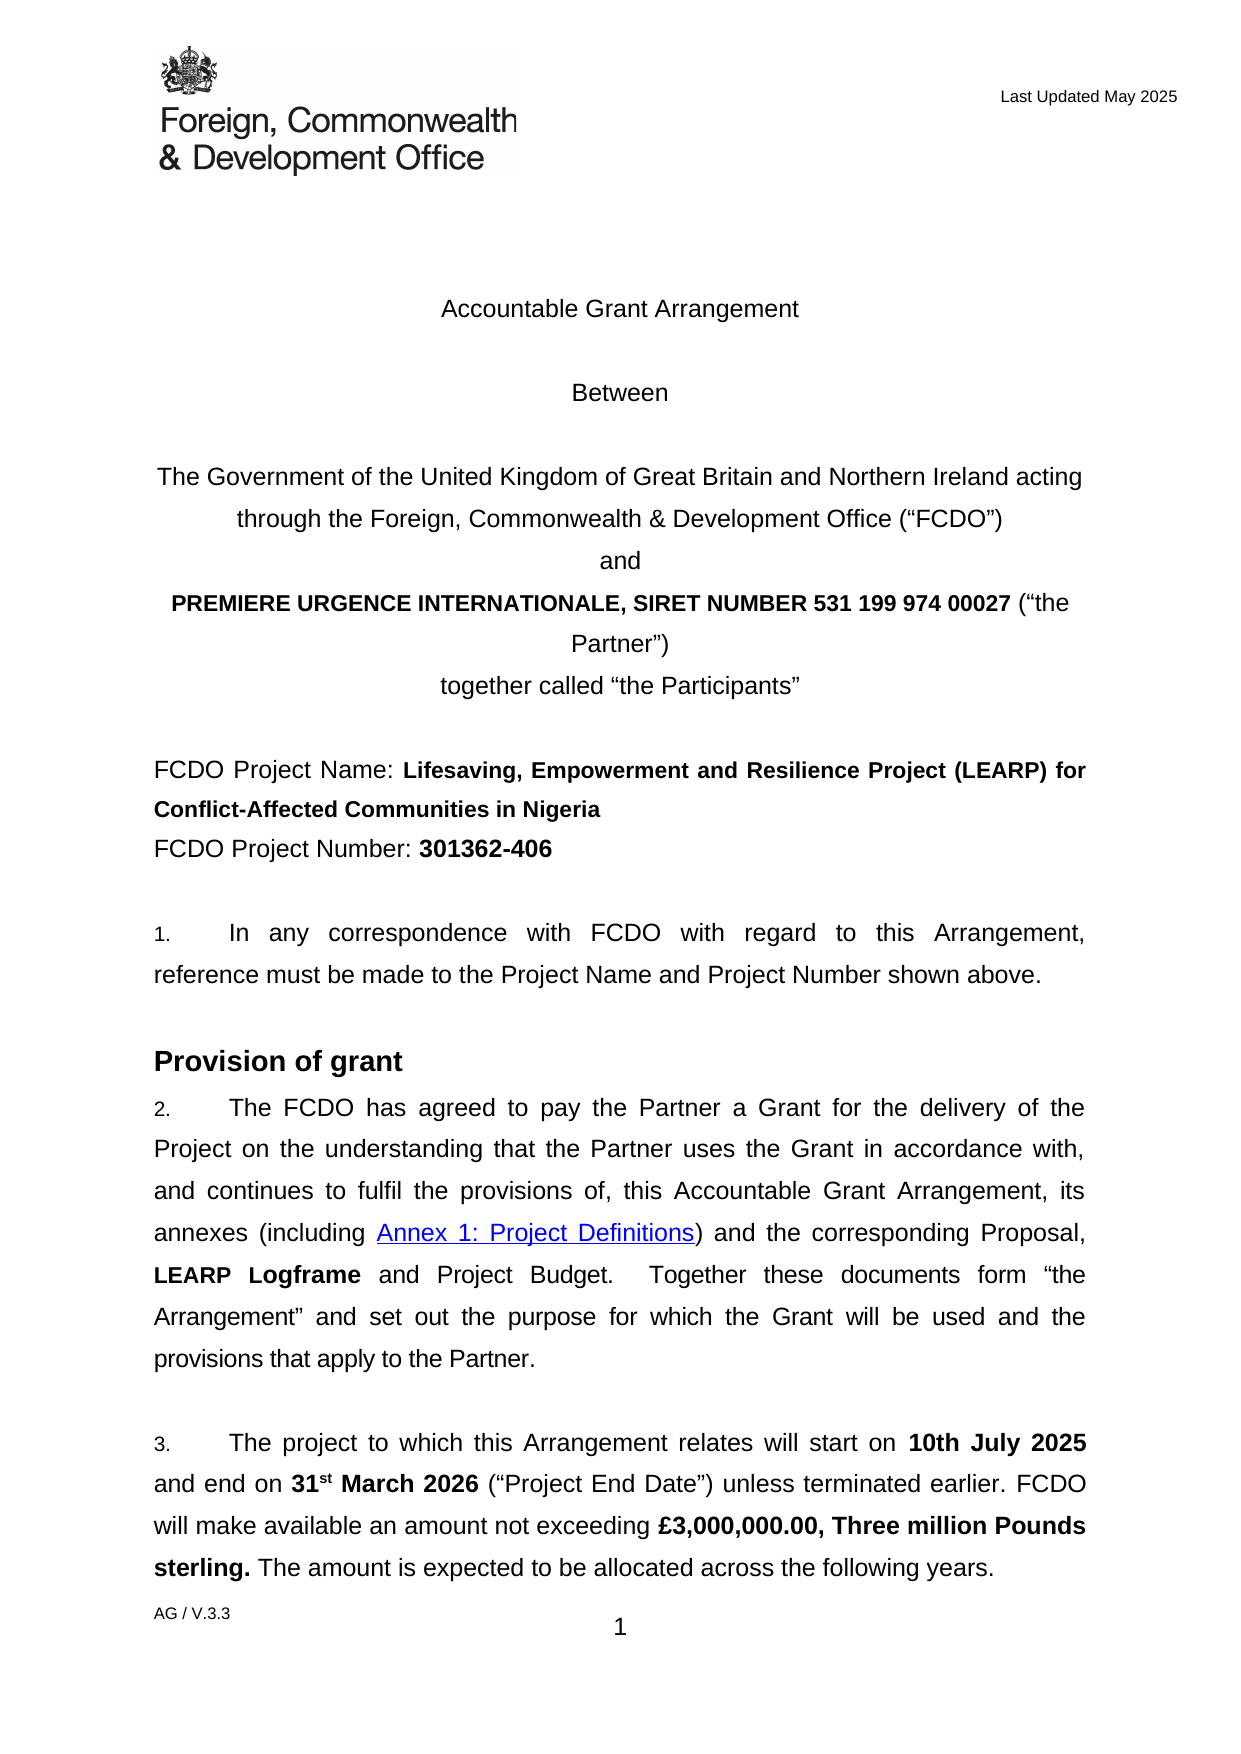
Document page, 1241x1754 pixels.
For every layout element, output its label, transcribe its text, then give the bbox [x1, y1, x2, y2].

text Provision of grant [153, 1044, 1087, 1077]
list In any correspondence with FCDO with regard to this Arrangement, reference must be made to the Project Name and Project Number shown above. [153, 919, 1087, 989]
list The FCDO has agreed to pay the Partner a Grant for the delivery of the Project on the understanding that the Partner uses the Grant in accordance with, and continues to fulfil the provisions of, this Accountable Grant Arrangement, its annexes (including Annex 1: Project Definitions) and the corresponding Proposal, LEARP Logframe and Project Budget. Together these documents form “the Arrangement” and set out the purpose for which the Grant will be used and the provisions that apply to the Partner. [153, 1093, 1087, 1372]
text Accountable Grant Arrangement [153, 295, 1087, 323]
text FCDO Project Name: Lifesaving, Empowerment and Resilience Project (LEARP) for Conflict-Affected Communities in Nigeria [153, 756, 1087, 822]
list The project to which this Arrangement relates will start on 10th July 2025 and end on 31st March 2026 (“Project End Date”) unless terminated earlier. FCDO will make available an amount not exceeding £3,000,000.00, Three million Pounds sterling. The amount is expected to be allocated across the following years. [153, 1428, 1087, 1582]
text The Government of the United Kingdom of Great Britain and Northern Ireland acting through the Foreign, Commonwealth & Development Office (“FCDO”) [153, 463, 1087, 533]
text PREMIERE URGENCE INTERNATIONALE, SIRET NUMBER 531 199 974 00027 (“the Partner”) [153, 588, 1087, 658]
picture [157, 46, 517, 176]
text and [153, 547, 1087, 574]
text together called “the Participants” [153, 672, 1087, 700]
text Between [153, 379, 1087, 407]
text FCDO Project Number: 301362-406 [153, 835, 1087, 863]
